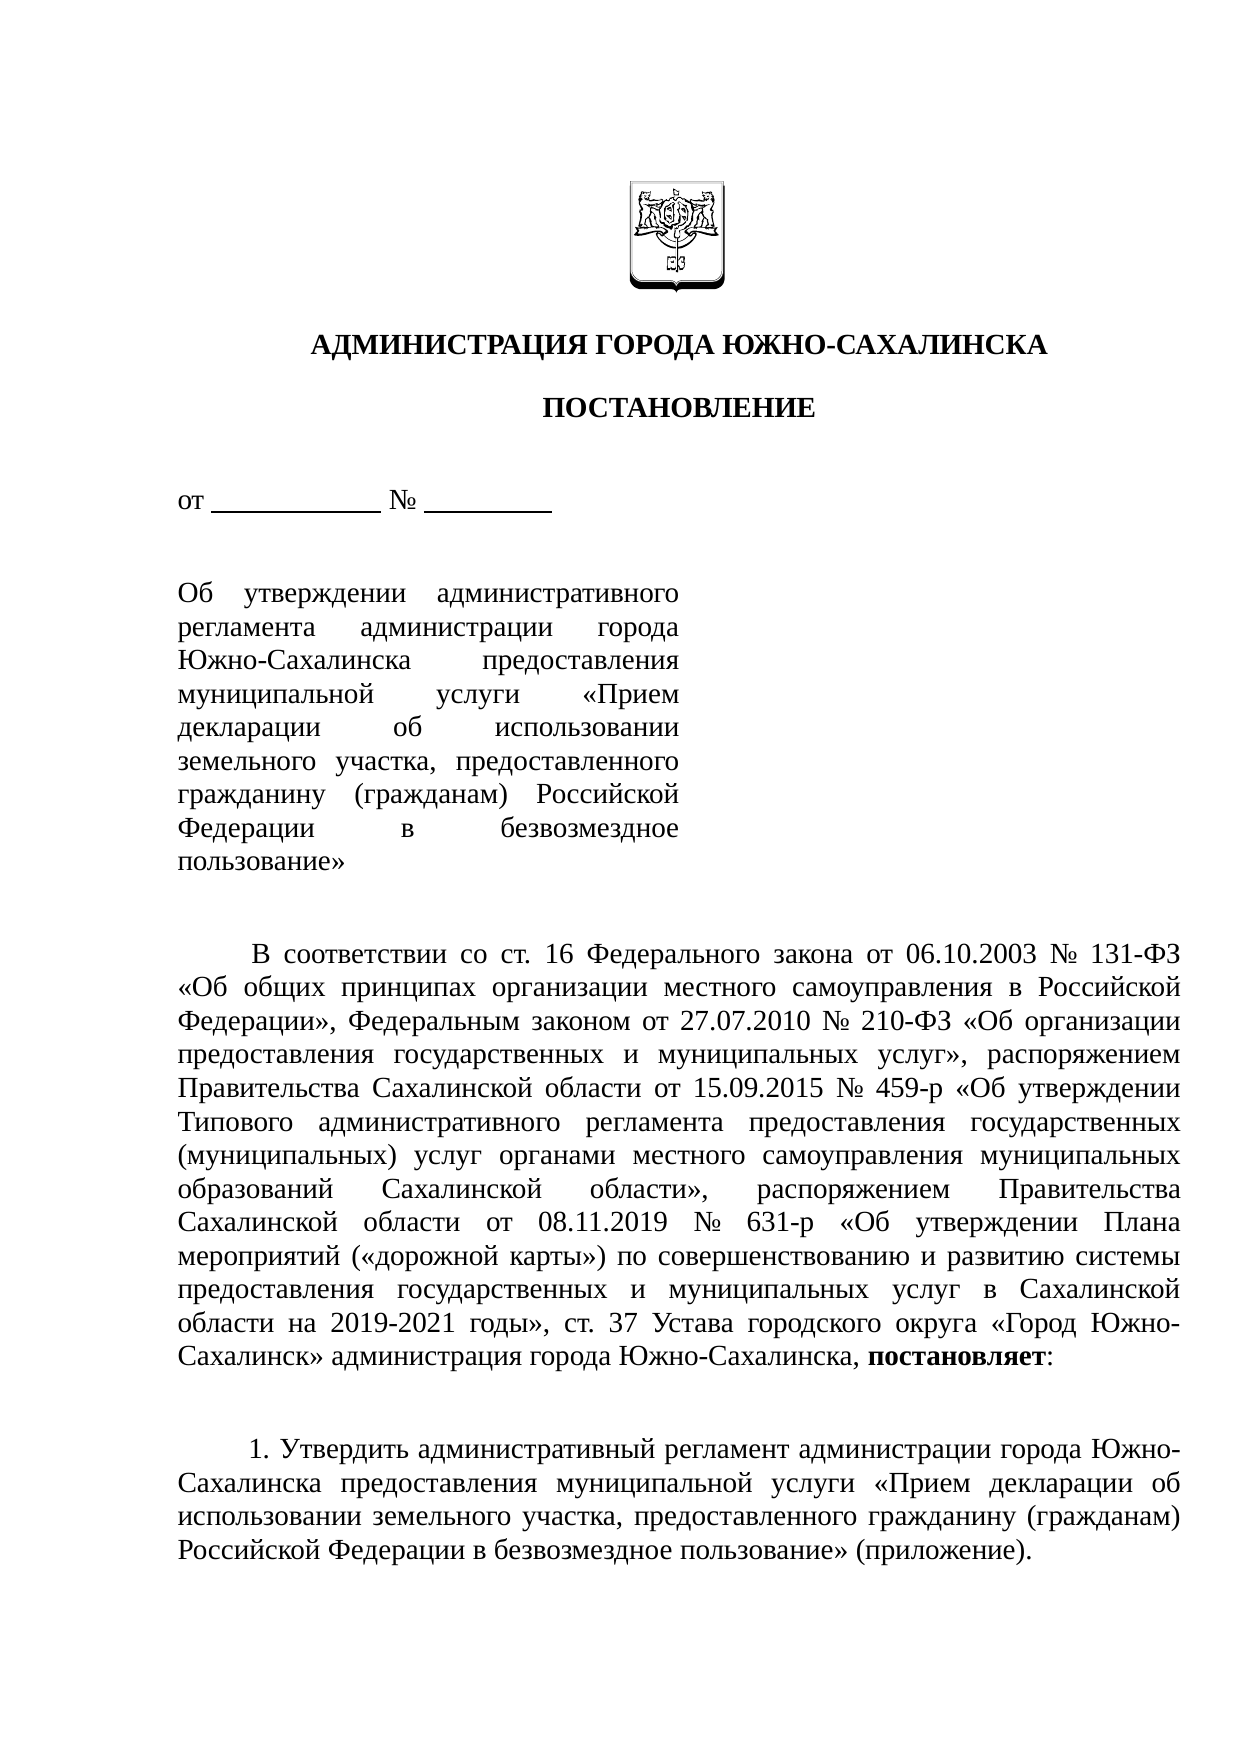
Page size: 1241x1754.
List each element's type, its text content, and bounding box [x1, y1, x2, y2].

text Об утверждении административного регламента администрации города Южно-Сахалинска предоставления муниципальной услуги «Прием декларации об использовании земельного участка, предоставленного гражданину (гражданам) Российской Федерации в безвозмездное пользование» [177, 575, 679, 877]
text 1. Утвердить административный регламент администрации города Южно-Сахалинска предоставления муниципальной услуги «Прием декларации об использовании земельного участка, предоставленного гражданину (гражданам) Российской Федерации в безвозмездное пользование» (приложение). [177, 1431, 1181, 1566]
text В соответствии со ст. 16 Федерального закона от 06.10.2003 № 131-ФЗ «Об общих принципах организации местного самоуправления в Российской Федерации», Федеральным законом от 27.07.2010 № 210-ФЗ «Об организации предоставления государственных и муниципальных услуг», распоряжением Правительства Сахалинской области от 15.09.2015 № 459-р «Об утверждении Типового административного регламента предоставления государственных (муниципальных) услуг органами местного самоуправления муниципальных образований Сахалинской области», распоряжением Правительства Сахалинской области от 08.11.2019 № 631-р «Об утверждении Плана мероприятий («дорожной карты») по совершенствованию и развитию системы предоставления государственных и муниципальных услуг в Сахалинской области на 2019-2021 годы», ст. 37 Устава городского округа «Город Южно-Сахалинск» администрация города Южно-Сахалинска, постановляет: [177, 936, 1181, 1372]
text АДМИНИСТРАЦИЯ ГОРОДА ЮЖНО-САХАЛИНСКА [177, 327, 1181, 361]
text ПОСТАНОВЛЕНИЕ [177, 390, 1181, 424]
text от № [177, 483, 1181, 516]
